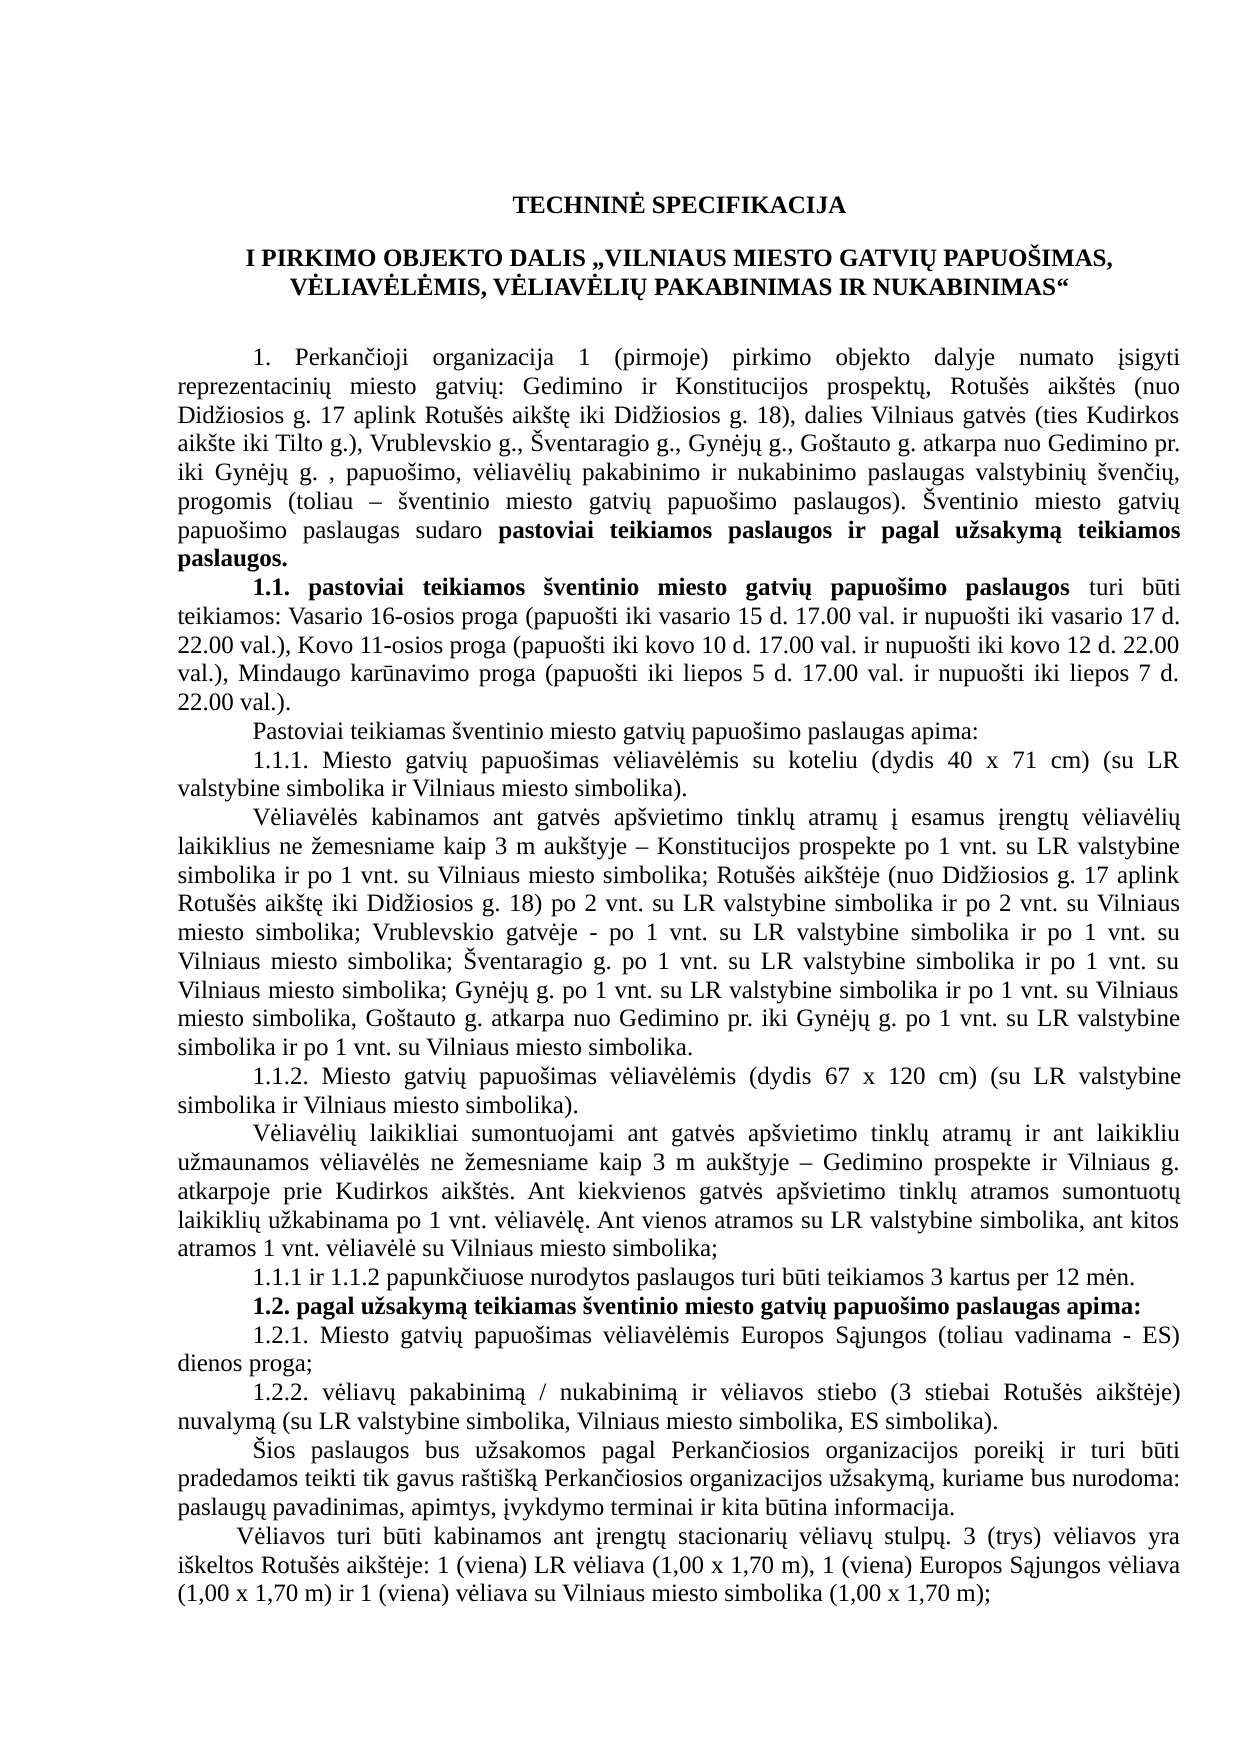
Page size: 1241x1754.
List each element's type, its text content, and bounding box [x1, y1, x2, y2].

text 1.2.2. vėliavų pakabinimą / nukabinimą ir vėliavos stiebo (3 stiebai Rotušės aikštėje) nuvalymą (su LR valstybine simbolika, Vilniaus miesto simbolika, ES simbolika). [177, 1377, 1181, 1435]
text 1.1. pastoviai teikiamos šventinio miesto gatvių papuošimo paslaugos turi būti teikiamos: Vasario 16-osios proga (papuošti iki vasario 15 d. 17.00 val. ir nupuošti iki vasario 17 d. 22.00 val.), Kovo 11-osios proga (papuošti iki kovo 10 d. 17.00 val. ir nupuošti iki kovo 12 d. 22.00 val.), Mindaugo karūnavimo proga (papuošti iki liepos 5 d. 17.00 val. ir nupuošti iki liepos 7 d. 22.00 val.). [177, 572, 1181, 716]
text I PIRKIMO OBJEKTO DALIS „VILNIAUS Miesto gatvių papuošimas, vėliavėlĖMIS, VĖLIAVĖLIŲ pakabinimas ir nukabinimas“ [177, 243, 1181, 301]
text Šios paslaugos bus užsakomos pagal Perkančiosios organizacijos poreikį ir turi būti pradedamos teikti tik gavus raštišką Perkančiosios organizacijos užsakymą, kuriame bus nurodoma: paslaugų pavadinimas, apimtys, įvykdymo terminai ir kita būtina informacija. [177, 1435, 1181, 1521]
text 1.1.1. Miesto gatvių papuošimas vėliavėlėmis su koteliu (dydis 40 x 71 cm) (su LR valstybine simbolika ir Vilniaus miesto simbolika). [177, 745, 1181, 802]
text TECHNINĖ SPECIFIKACIJA [177, 190, 1181, 218]
text Vėliavėlės kabinamos ant gatvės apšvietimo tinklų atramų į esamus įrengtų vėliavėlių laikiklius ne žemesniame kaip 3 m aukštyje – Konstitucijos prospekte po 1 vnt. su LR valstybine simbolika ir po 1 vnt. su Vilniaus miesto simbolika; Rotušės aikštėje (nuo Didžiosios g. 17 aplink Rotušės aikštę iki Didžiosios g. 18) po 2 vnt. su LR valstybine simbolika ir po 2 vnt. su Vilniaus miesto simbolika; Vrublevskio gatvėje - po 1 vnt. su LR valstybine simbolika ir po 1 vnt. su Vilniaus miesto simbolika; Šventaragio g. po 1 vnt. su LR valstybine simbolika ir po 1 vnt. su Vilniaus miesto simbolika; Gynėjų g. po 1 vnt. su LR valstybine simbolika ir po 1 vnt. su Vilniaus miesto simbolika, Goštauto g. atkarpa nuo Gedimino pr. iki Gynėjų g. po 1 vnt. su LR valstybine simbolika ir po 1 vnt. su Vilniaus miesto simbolika. [177, 802, 1181, 1061]
text 1. Perkančioji organizacija 1 (pirmoje) pirkimo objekto dalyje numato įsigyti reprezentacinių miesto gatvių: Gedimino ir Konstitucijos prospektų, Rotušės aikštės (nuo Didžiosios g. 17 aplink Rotušės aikštę iki Didžiosios g. 18), dalies Vilniaus gatvės (ties Kudirkos aikšte iki Tilto g.), Vrublevskio g., Šventaragio g., Gynėjų g., Goštauto g. atkarpa nuo Gedimino pr. iki Gynėjų g. , papuošimo, vėliavėlių pakabinimo ir nukabinimo paslaugas valstybinių švenčių, progomis (toliau – šventinio miesto gatvių papuošimo paslaugos). Šventinio miesto gatvių papuošimo paslaugas sudaro pastoviai teikiamos paslaugos ir pagal užsakymą teikiamos paslaugos. [177, 342, 1181, 572]
text 1.1.2. Miesto gatvių papuošimas vėliavėlėmis (dydis 67 x 120 cm) (su LR valstybine simbolika ir Vilniaus miesto simbolika). [177, 1061, 1181, 1118]
text 1.2.1. Miesto gatvių papuošimas vėliavėlėmis Europos Sąjungos (toliau vadinama - ES) dienos proga; [177, 1320, 1181, 1377]
text Vėliavėlių laikikliai sumontuojami ant gatvės apšvietimo tinklų atramų ir ant laikikliu užmaunamos vėliavėlės ne žemesniame kaip 3 m aukštyje – Gedimino prospekte ir Vilniaus g. atkarpoje prie Kudirkos aikštės. Ant kiekvienos gatvės apšvietimo tinklų atramos sumontuotų laikiklių užkabinama po 1 vnt. vėliavėlę. Ant vienos atramos su LR valstybine simbolika, ant kitos atramos 1 vnt. vėliavėlė su Vilniaus miesto simbolika; [177, 1118, 1181, 1262]
text 1.2. pagal užsakymą teikiamas šventinio miesto gatvių papuošimo paslaugas apima: [177, 1291, 1181, 1320]
text Pastoviai teikiamas šventinio miesto gatvių papuošimo paslaugas apima: [177, 716, 1181, 745]
text 1.1.1 ir 1.1.2 papunkčiuose nurodytos paslaugos turi būti teikiamos 3 kartus per 12 mėn. [177, 1262, 1181, 1291]
text Vėliavos turi būti kabinamos ant įrengtų stacionarių vėliavų stulpų. 3 (trys) vėliavos yra iškeltos Rotušės aikštėje: 1 (viena) LR vėliava (1,00 x 1,70 m), 1 (viena) Europos Sąjungos vėliava (1,00 x 1,70 m) ir 1 (viena) vėliava su Vilniaus miesto simbolika (1,00 x 1,70 m); [177, 1521, 1181, 1607]
